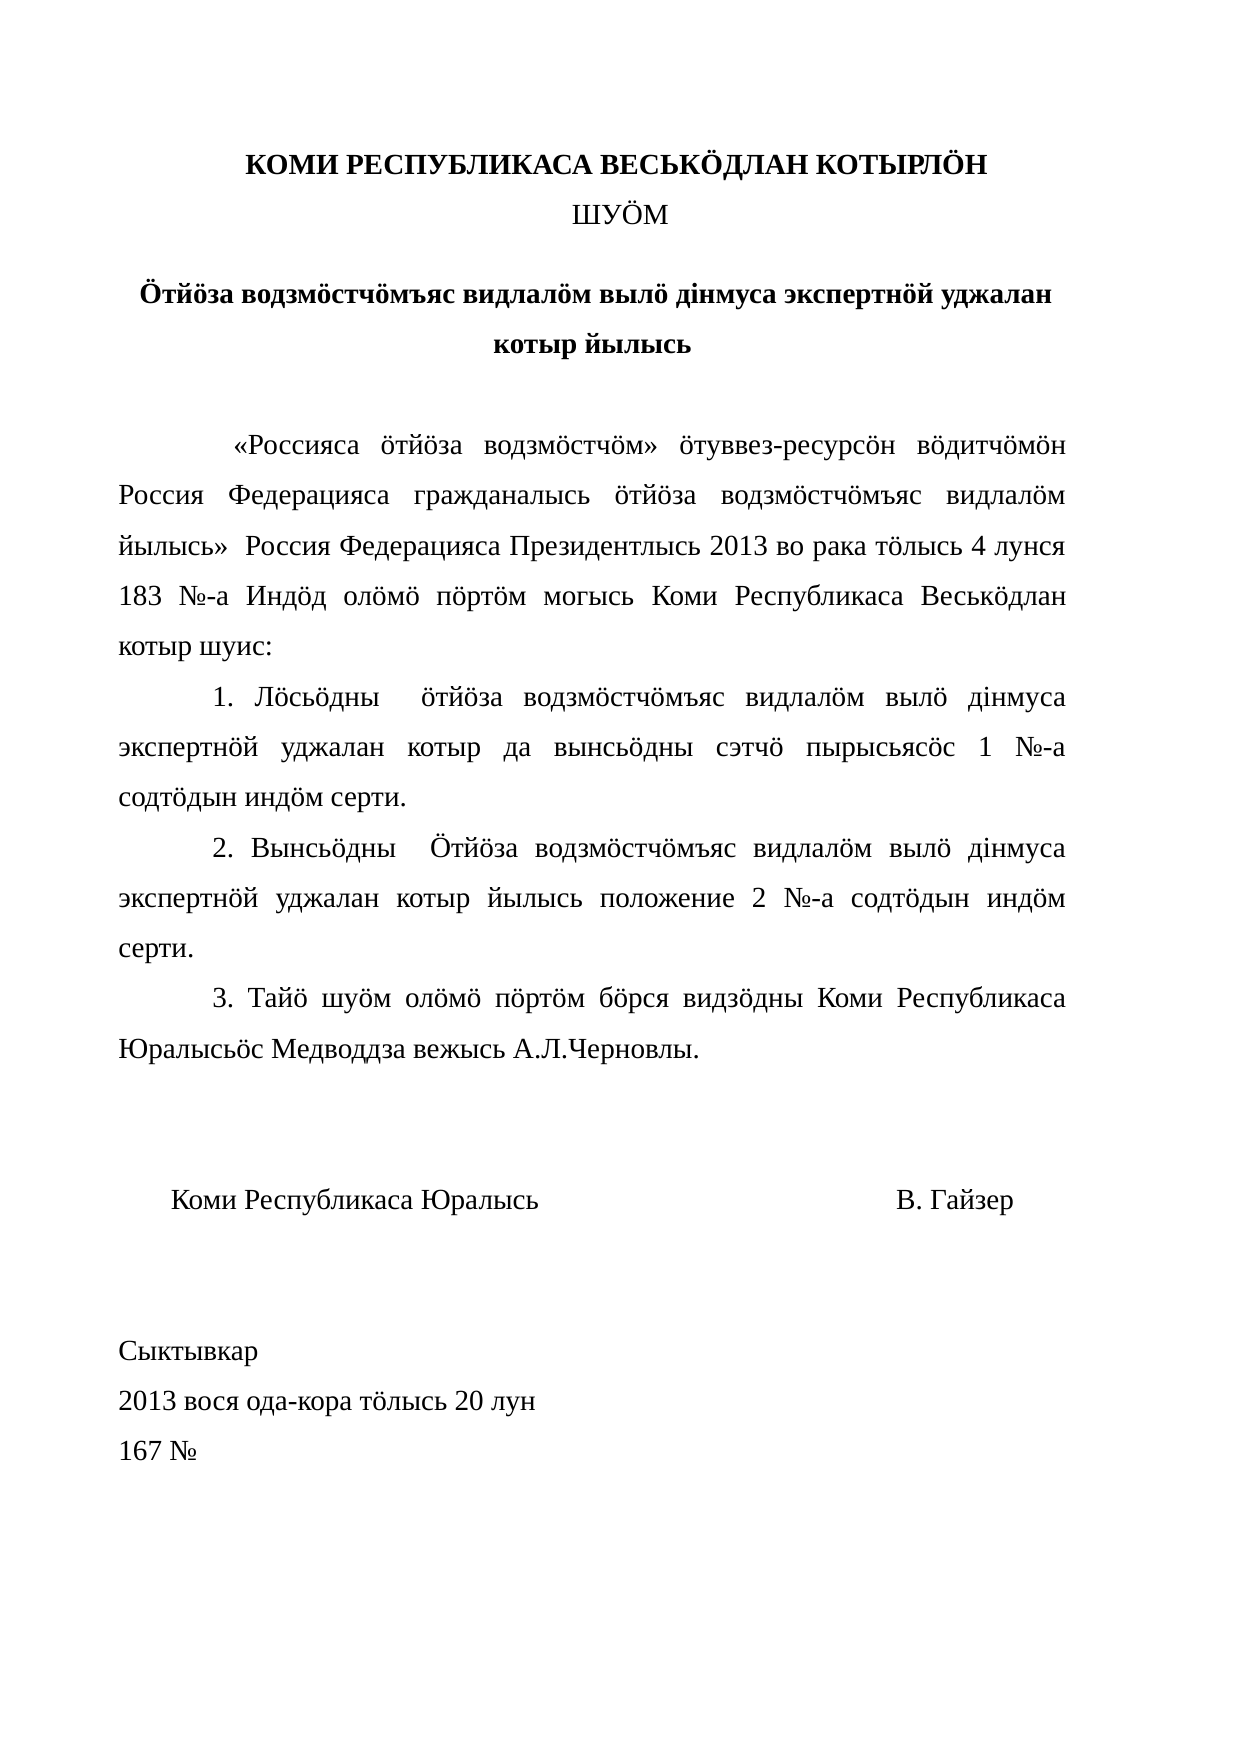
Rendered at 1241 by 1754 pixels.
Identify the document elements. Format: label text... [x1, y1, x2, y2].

text Ӧтйӧза водзмӧстчӧмъяс видлалӧм вылӧ дінмуса экспертнӧй уджалан котыр йылысь [118, 276, 1066, 360]
text 3. Тайӧ шуӧм олӧмӧ пӧртӧм бӧрся видзӧдны Коми Республикаса Юралысьӧс Медводдза вежысь А.Л.Черновлы. [118, 981, 1067, 1064]
text 167 № [118, 1433, 1067, 1467]
text 2. Вынсьӧдны Ӧтйӧза водзмӧстчӧмъяс видлалӧм вылӧ дінмуса экспертнӧй уджалан котыр йылысь положение 2 №-а содтӧдын индӧм серти. [118, 830, 1067, 964]
text ШУӦМ [118, 197, 1122, 231]
text Сыктывкар [118, 1333, 1067, 1366]
text КОМИ РЕСПУБЛИКАСА ВЕСЬКӦДЛАН КОТЫРЛӦН [118, 147, 1122, 180]
text «Россияса ӧтйӧза водзмӧстчӧм» ӧтуввез-ресурсӧн вӧдитчӧмӧн Россия Федерацияса гражданалысь ӧтйӧза водзмӧстчӧмъяс видлалӧм йылысь» Россия Федерацияса Президентлысь 2013 во рака тӧлысь 4 лунся 183 №-а Индӧд олӧмӧ пӧртӧм могысь Коми Республикаса Веськӧдлан котыр шуис: [118, 427, 1067, 662]
text Коми Республикаса Юралысь В. Гайзер [118, 1182, 1067, 1215]
text 1. Лӧсьӧдны ӧтйӧза водзмӧстчӧмъяс видлалӧм вылӧ дінмуса экспертнӧй уджалан котыр да вынсьӧдны сэтчӧ пырысьясӧс 1 №-а содтӧдын индӧм серти. [118, 679, 1067, 813]
text 2013 вося ода-кора тӧлысь 20 лун [118, 1383, 1067, 1417]
